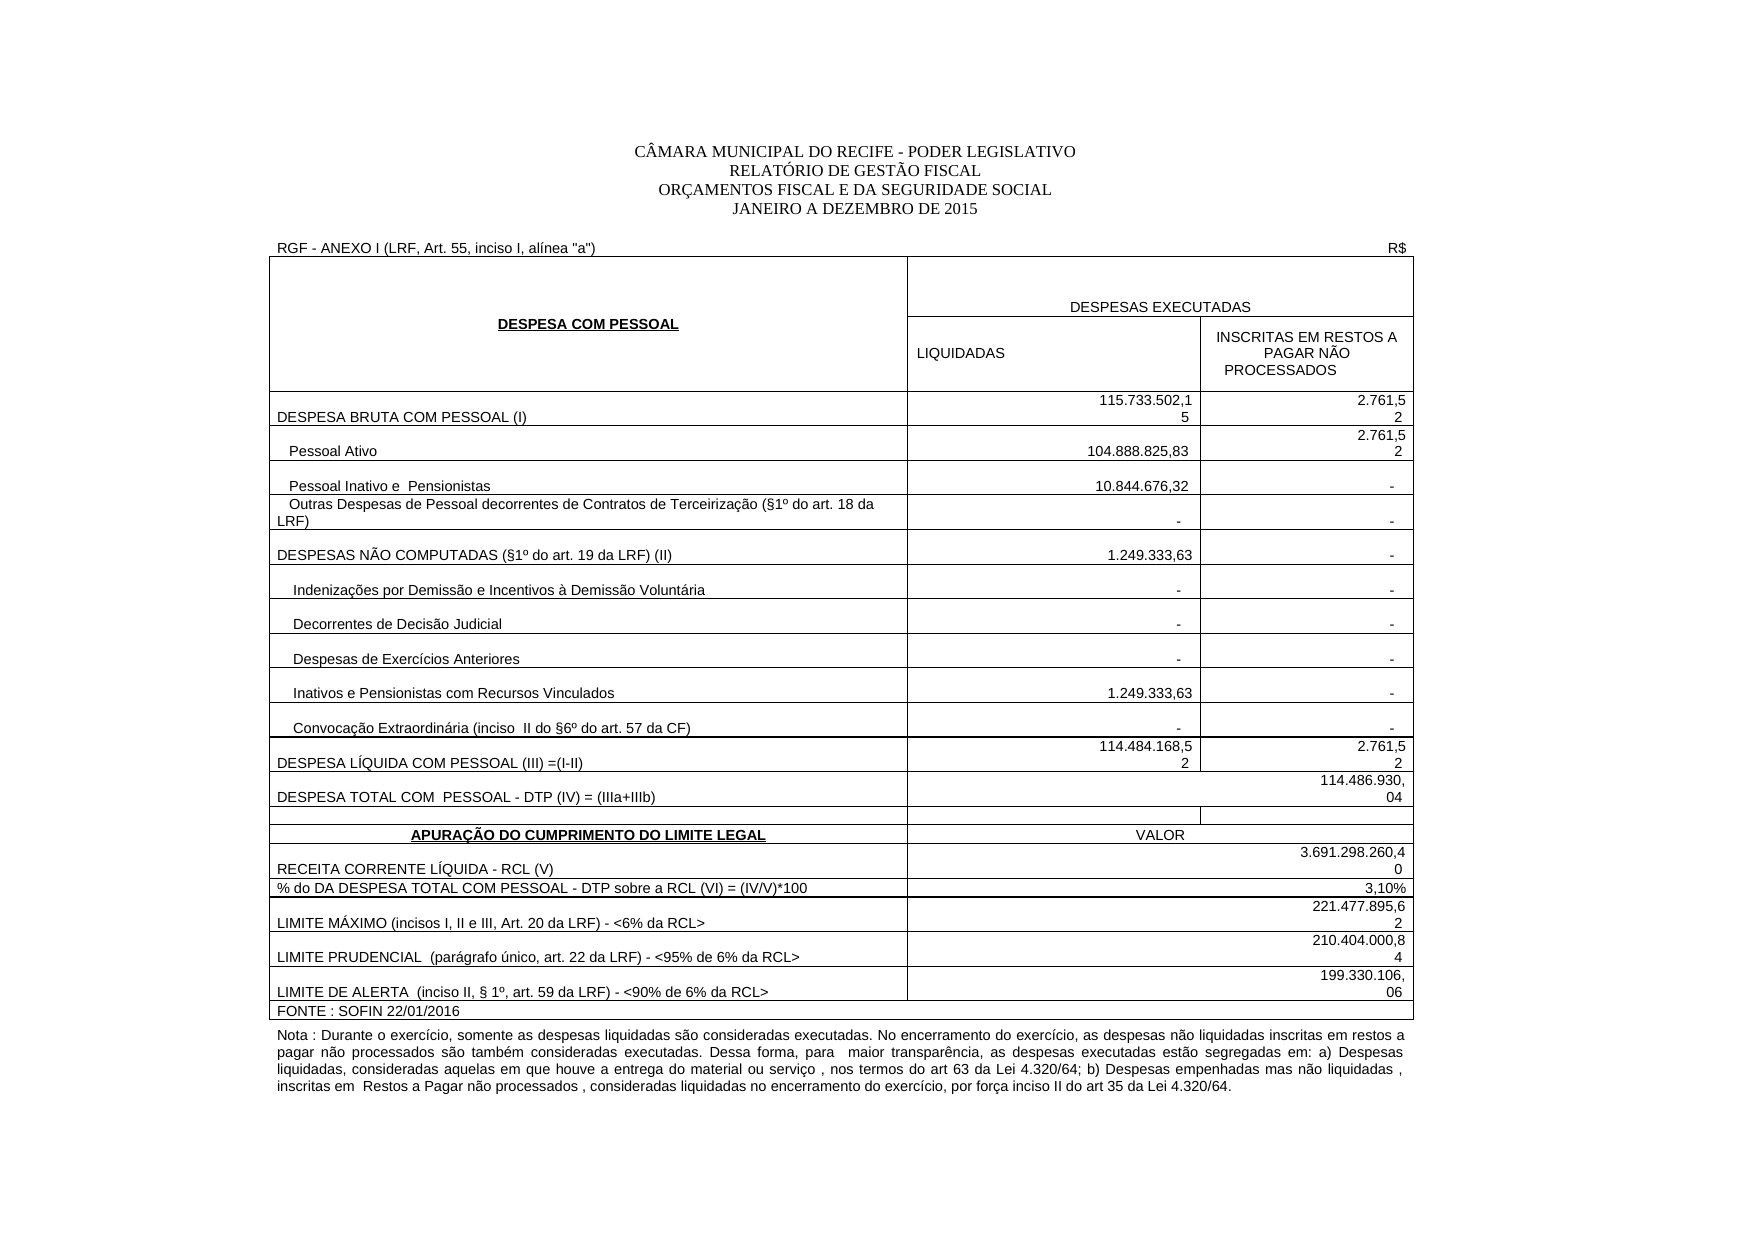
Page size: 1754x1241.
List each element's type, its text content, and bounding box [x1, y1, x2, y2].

table_cell Nota : Durante o exercício, somente as despesas liquidadas são consideradas executadas. No encerramento do exercício, as despesas não liquidadas inscritas em restos a pagar não processados são também consideradas executadas. Dessa forma, para maior transparência, as despesas executadas estão segregadas em: a) Despesas liquidadas, consideradas aquelas em que houve a entrega do material ou serviço , nos termos do art 63 da Lei 4.320/64; b) Despesas empenhadas mas não liquidadas , inscritas em Restos a Pagar não processados , consideradas liquidadas no encerramento do exercício, por força inciso II do art 35 da Lei 4.320/64. [270, 1020, 1413, 1094]
table_cell 199.330.106,06 [908, 967, 1413, 1000]
table_cell Outras Despesas de Pessoal decorrentes de Contratos de Terceirização (§1º do art. 18 da LRF) [270, 495, 907, 529]
table_header CÂMARA MUNICIPAL DO RECIFE - PODER LEGISLATIVO [270, 142, 1413, 161]
table_cell Pessoal Ativo [270, 426, 907, 460]
table_cell [270, 807, 907, 824]
table_cell - [1201, 530, 1413, 563]
table_cell [908, 238, 1200, 256]
table_cell [270, 218, 1413, 237]
table_cell LIQUIDADAS [908, 317, 1200, 391]
table_cell INSCRITAS EM RESTOS A PAGAR NÃO PROCESSADOS [1201, 317, 1413, 391]
table_cell RGF - ANEXO I (LRF, Art. 55, inciso I, alínea "a") [270, 238, 907, 256]
table_cell Pessoal Inativo e Pensionistas [270, 461, 907, 494]
table_cell - [1201, 668, 1413, 702]
table_cell [1201, 807, 1413, 824]
table_cell LIMITE PRUDENCIAL (parágrafo único, art. 22 da LRF) - <95% de 6% da RCL> [270, 932, 907, 966]
table_cell - [908, 634, 1200, 667]
table_cell - [908, 703, 1200, 736]
table_cell 2.761,52 [1201, 738, 1413, 771]
table_cell - [1201, 634, 1413, 667]
table_cell 104.888.825,83 [908, 426, 1200, 460]
table_cell FONTE : SOFIN 22/01/2016 [270, 1001, 1413, 1019]
table_cell - [1201, 565, 1413, 598]
table_cell 115.733.502,15 [908, 392, 1200, 425]
table_cell - [1201, 599, 1413, 633]
table_cell - [1201, 461, 1413, 494]
table_cell Decorrentes de Decisão Judicial [270, 599, 907, 633]
table_cell % do DA DESPESA TOTAL COM PESSOAL - DTP sobre a RCL (VI) = (IV/V)*100 [270, 879, 907, 896]
table_cell R$ [1200, 238, 1413, 256]
table_cell 3.691.298.260,40 [908, 844, 1413, 878]
table_cell VALOR [908, 825, 1413, 843]
table_cell JANEIRO A DEZEMBRO DE 2015 [270, 199, 1413, 218]
table_cell 2.761,52 [1201, 392, 1413, 425]
table_cell - [1201, 703, 1413, 736]
table_cell [908, 807, 1200, 824]
table_cell 1.249.333,63 [908, 668, 1200, 702]
table_cell Inativos e Pensionistas com Recursos Vinculados [270, 668, 907, 702]
table_cell 3,10% [908, 879, 1413, 896]
table_cell DESPESAS EXECUTADAS [908, 257, 1413, 316]
table_cell 221.477.895,62 [908, 898, 1413, 931]
table_cell APURAÇÃO DO CUMPRIMENTO DO LIMITE LEGAL [270, 825, 907, 843]
table_cell RELATÓRIO DE GESTÃO FISCAL [270, 161, 1413, 180]
table_cell DESPESA BRUTA COM PESSOAL (I) [270, 392, 907, 425]
table_cell - [1201, 495, 1413, 529]
table_cell Convocação Extraordinária (inciso II do §6º do art. 57 da CF) [270, 703, 907, 736]
table_cell LIMITE DE ALERTA (inciso II, § 1º, art. 59 da LRF) - <90% de 6% da RCL> [270, 967, 907, 1000]
table_cell - [908, 495, 1200, 529]
table_cell RECEITA CORRENTE LÍQUIDA - RCL (V) [270, 844, 907, 878]
table_cell Indenizações por Demissão e Incentivos à Demissão Voluntária [270, 565, 907, 598]
table_cell 210.404.000,84 [908, 932, 1413, 966]
table_cell LIMITE MÁXIMO (incisos I, II e III, Art. 20 da LRF) - <6% da RCL> [270, 898, 907, 931]
table_cell DESPESA LÍQUIDA COM PESSOAL (III) =(I-II) [270, 738, 907, 771]
table_cell Despesas de Exercícios Anteriores [270, 634, 907, 667]
table_cell ORÇAMENTOS FISCAL E DA SEGURIDADE SOCIAL [270, 180, 1413, 199]
table_cell 114.484.168,52 [908, 738, 1200, 771]
table_cell 1.249.333,63 [908, 530, 1200, 563]
table_cell 10.844.676,32 [908, 461, 1200, 494]
table_cell DESPESAS NÃO COMPUTADAS (§1º do art. 19 da LRF) (II) [270, 530, 907, 563]
table_cell - [908, 599, 1200, 633]
table_cell 2.761,52 [1201, 426, 1413, 460]
table_cell DESPESA TOTAL COM PESSOAL - DTP (IV) = (IIIa+IIIb) [270, 772, 907, 806]
table_cell - [908, 565, 1200, 598]
table_cell 114.486.930,04 [908, 772, 1413, 806]
table_cell DESPESA COM PESSOAL [270, 257, 907, 391]
